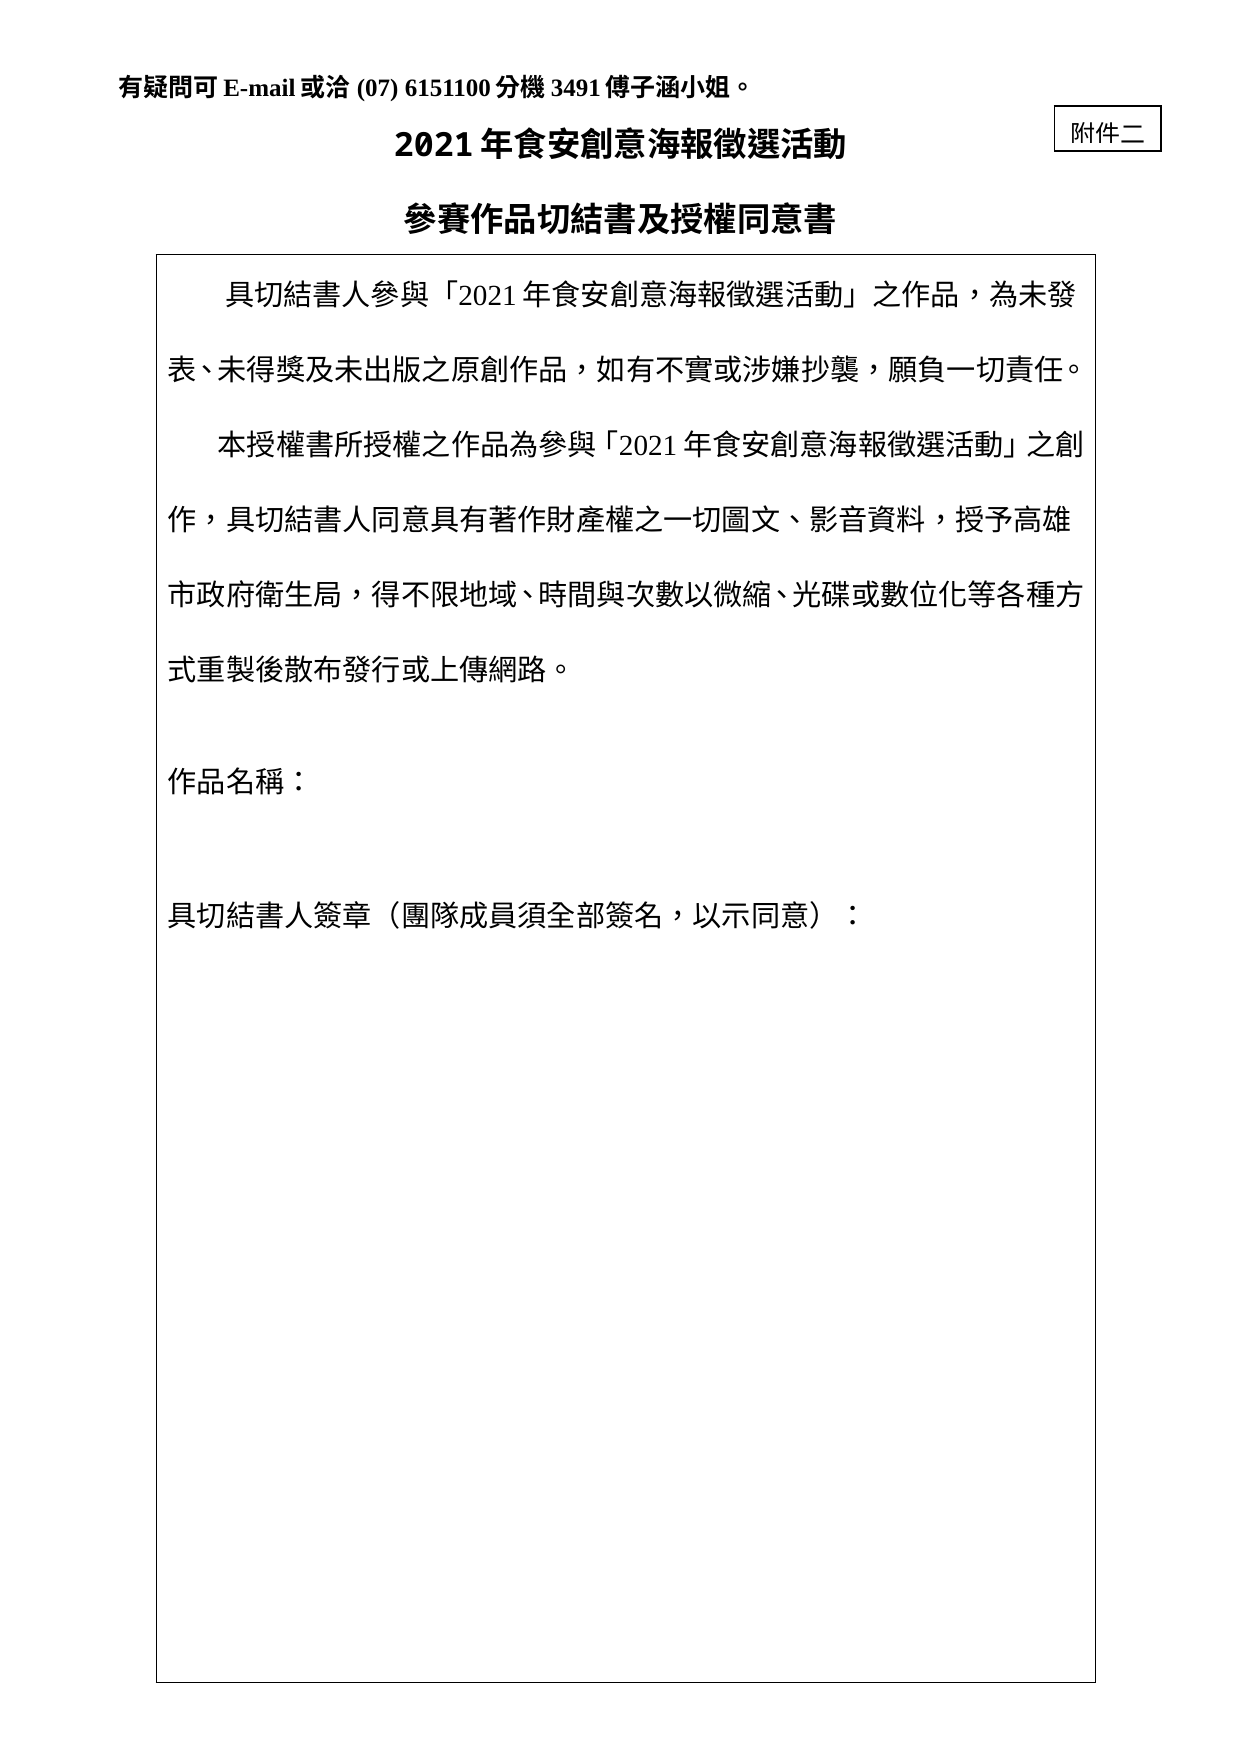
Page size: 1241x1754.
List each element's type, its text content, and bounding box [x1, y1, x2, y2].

text 有疑問可E-mail或洽 (07) 6151100分機3491傅子涵小姐。 [118, 67, 1188, 104]
text 附件二 [1070, 114, 1145, 143]
table_header 具切結書人參與「2021年食安創意海報徵選活動」之作品，為未發表、未得獎及未出版之原創作品，如有不實或涉嫌抄襲，願負一切責任。 本授權書所授權之作品為參與「2021年食安創意海報徵選活動」之創作，具切結書人同意具有著作財產權之一切圖文、影音資料，授予高雄市政府衛生局，得不限地域、時間與次數以微縮、光碟或數位化等各種方式重製後散布發行或上傳網路。 作品名稱： 具切結書人簽章（團隊成員須全部簽名，以示同意）： [157, 255, 1095, 1682]
text 2021年食安創意海報徵選活動 參賽作品切結書及授權同意書 [118, 104, 1122, 254]
text 2021年食安創意海報徵選活動 參賽作品切結書及授權同意書 [1055, 107, 1160, 150]
